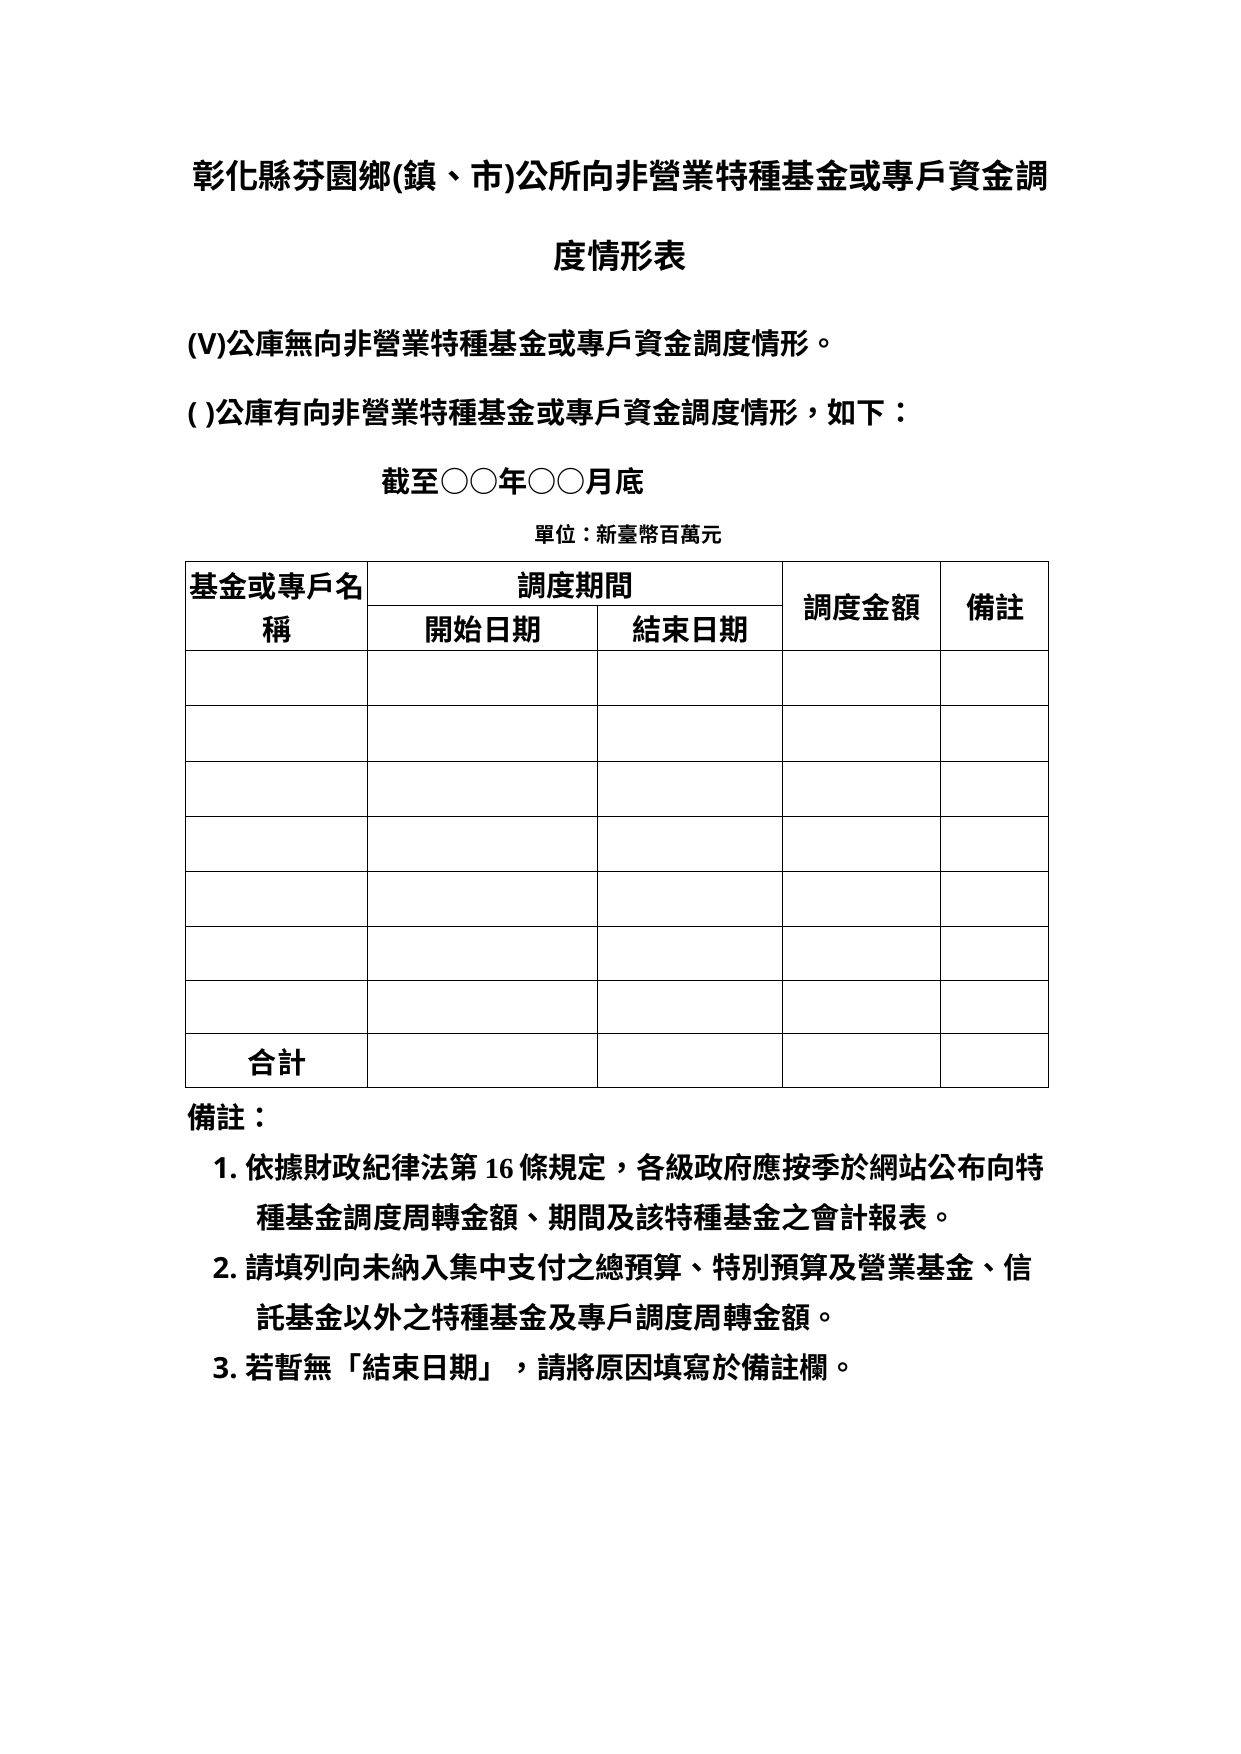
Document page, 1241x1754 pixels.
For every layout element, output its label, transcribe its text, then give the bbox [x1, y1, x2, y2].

table_cell [783, 981, 940, 1033]
table_cell [186, 651, 367, 705]
table_cell [368, 981, 597, 1033]
text 彰化縣芬園鄉(鎮、市)公所向非營業特種基金或專戶資金調度情形表 [187, 150, 1053, 278]
text 1. 依據財政紀律法第16條規定，各級政府應按季於網站公布向特種基金調度周轉金額、期間及該特種基金之會計報表。 [212, 1138, 1053, 1238]
table_cell [186, 872, 367, 926]
table_cell [941, 1034, 1048, 1087]
table_cell [783, 706, 940, 761]
table_cell [598, 1034, 782, 1087]
table_cell [598, 981, 782, 1033]
table_cell [186, 817, 367, 871]
text 截至○○年○○月底 [187, 459, 1053, 501]
table_cell [598, 762, 782, 816]
table_cell 合計 [186, 1034, 367, 1087]
table_cell [368, 762, 597, 816]
table_cell [941, 706, 1048, 761]
table_cell [783, 817, 940, 871]
table_cell [368, 1034, 597, 1087]
table_cell [598, 817, 782, 871]
table_cell [598, 927, 782, 979]
table_cell [368, 651, 597, 705]
table_cell [941, 817, 1048, 871]
table_cell [598, 706, 782, 761]
table_cell [186, 706, 367, 761]
table_cell [941, 927, 1048, 979]
table_cell [783, 927, 940, 979]
table_cell [598, 872, 782, 926]
text 單位：新臺幣百萬元 [187, 518, 1053, 549]
table_cell [941, 651, 1048, 705]
table_header 調度金額 [783, 562, 940, 650]
table_cell [783, 1034, 940, 1087]
table_cell [783, 762, 940, 816]
table_cell [783, 651, 940, 705]
text 備註： [187, 1088, 1053, 1138]
table_cell 開始日期 [368, 606, 597, 650]
table_cell [186, 762, 367, 816]
table_cell [368, 817, 597, 871]
text 2. 請填列向未納入集中支付之總預算、特別預算及營業基金、信託基金以外之特種基金及專戶調度周轉金額。 [212, 1238, 1053, 1338]
text (V)公庫無向非營業特種基金或專戶資金調度情形。 [187, 321, 1053, 363]
table_header 備註 [941, 562, 1048, 650]
text ( )公庫有向非營業特種基金或專戶資金調度情形，如下： [187, 390, 1053, 432]
table_cell [368, 927, 597, 979]
text 3. 若暫無「結束日期」，請將原因填寫於備註欄。 [212, 1338, 1053, 1388]
table_header 調度期間 [368, 562, 782, 604]
table_cell [368, 872, 597, 926]
table_cell [941, 762, 1048, 816]
table_cell [186, 927, 367, 979]
table_cell [783, 872, 940, 926]
table_cell [368, 706, 597, 761]
table_cell [941, 981, 1048, 1033]
table_cell [598, 651, 782, 705]
table_cell 結束日期 [598, 606, 782, 650]
table_cell [941, 872, 1048, 926]
table_header 基金或專戶名稱 [186, 562, 367, 650]
table_cell [186, 981, 367, 1033]
